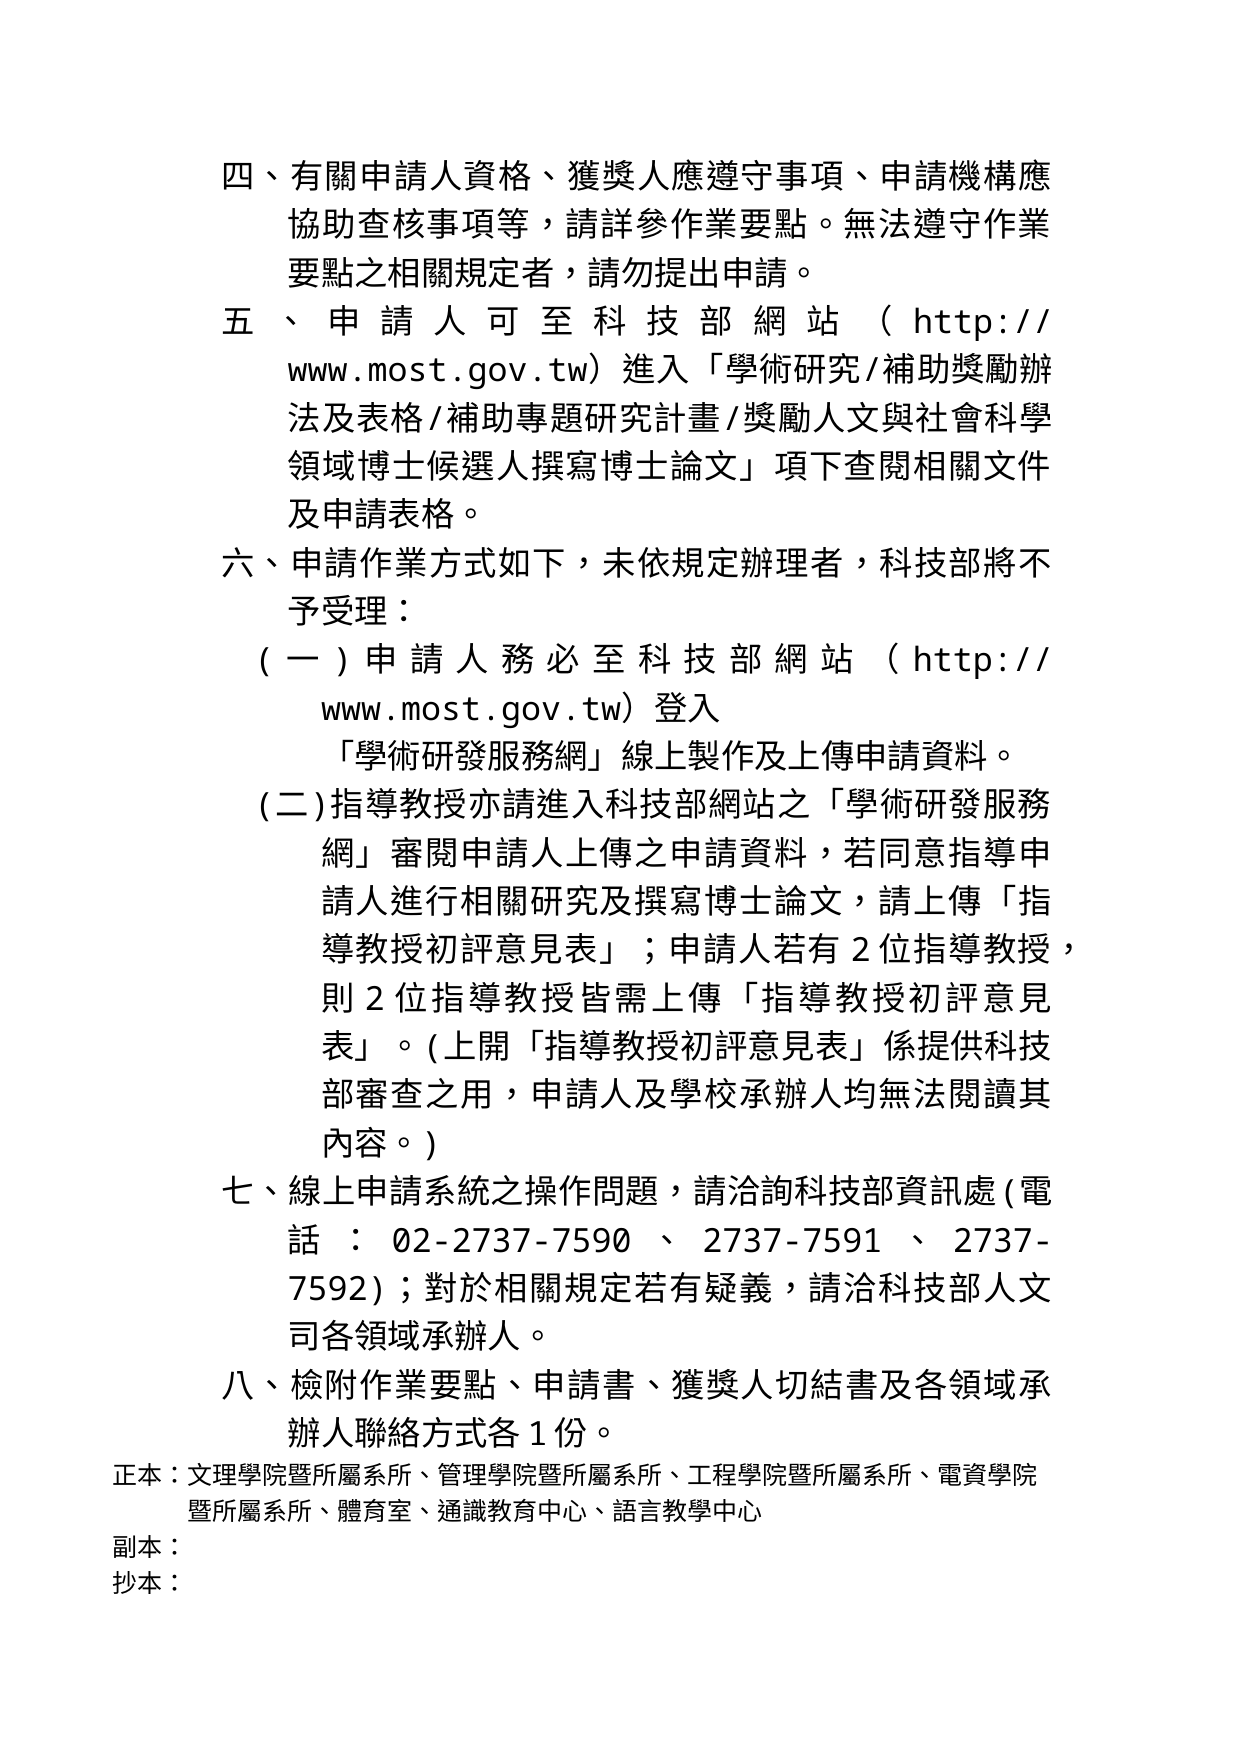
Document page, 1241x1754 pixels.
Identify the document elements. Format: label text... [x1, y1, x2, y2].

text 副本： [112, 1528, 1053, 1564]
text 七、線上申請系統之操作問題，請洽詢科技部資訊處(電話：02-2737-7590、2737-7591、2737-7592)；對於相關規定若有疑義，請洽科技部人文司各領域承辦人。 [221, 1165, 1053, 1358]
text (二)指導教授亦請進入科技部網站之「學術研發服務網」審閱申請人上傳之申請資料，若同意指導申請人進行相關研究及撰寫博士論文，請上傳「指導教授初評意見表」；申請人若有2位指導教授，則2位指導教授皆需上傳「指導教授初評意見表」。(上開「指導教授初評意見表」係提供科技部審查之用，申請人及學校承辦人均無法閱讀其內容。) [254, 778, 1053, 1165]
text 正本：文理學院暨所屬系所、管理學院暨所屬系所、工程學院暨所屬系所、電資學院暨所屬系所、體育室、通識教育中心、語言教學中心 [112, 1455, 1053, 1528]
text 「學術研發服務網」線上製作及上傳申請資料。 [321, 730, 1053, 778]
text 抄本： [112, 1564, 1053, 1600]
text (一)申請人務必至科技部網站（http://www.most.gov.tw）登入 [254, 633, 1053, 730]
text 六、申請作業方式如下，未依規定辦理者，科技部將不予受理： [221, 536, 1053, 633]
text 四、有關申請人資格、獲獎人應遵守事項、申請機構應協助查核事項等，請詳參作業要點。無法遵守作業要點之相關規定者，請勿提出申請。 [221, 150, 1053, 295]
text 五、申請人可至科技部網站（http://www.most.gov.tw）進入「學術研究/補助獎勵辦法及表格/補助專題研究計畫/獎勵人文與社會科學領域博士候選人撰寫博士論文」項下查閱相關文件及申請表格。 [221, 295, 1053, 536]
text 八、檢附作業要點、申請書、獲獎人切結書及各領域承辦人聯絡方式各1份。 [221, 1358, 1053, 1455]
